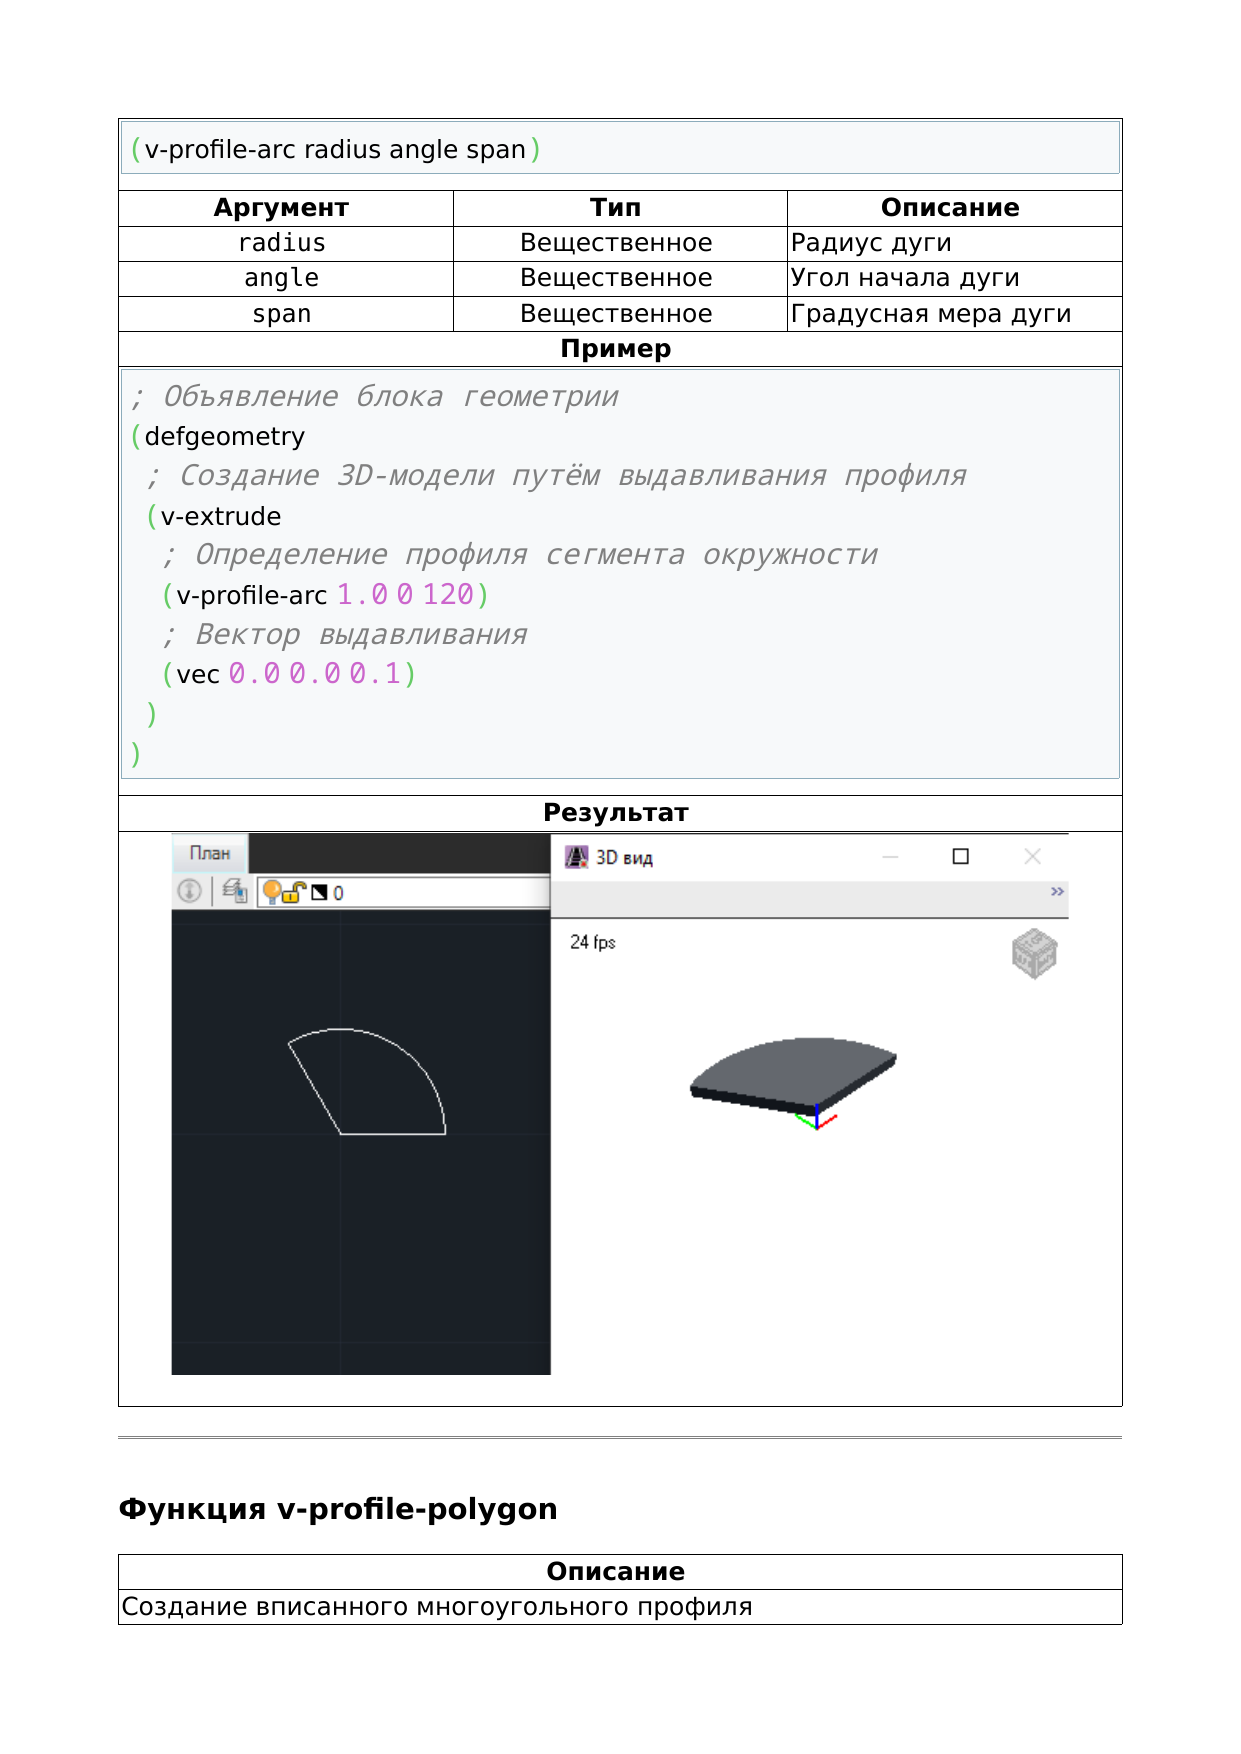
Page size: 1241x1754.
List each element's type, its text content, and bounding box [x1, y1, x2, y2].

table_cell [119, 832, 1122, 1406]
table_cell Вещественное [454, 262, 787, 296]
table_cell radius [119, 227, 453, 261]
table_cell Угол начала дуги [788, 262, 1122, 296]
table_cell Вещественное [454, 297, 787, 331]
table_cell [119, 119, 1122, 190]
table_cell [119, 367, 1122, 795]
table_cell Вещественное [454, 227, 787, 261]
table_cell Аргумент [119, 191, 453, 226]
table_cell Градусная мера дуги [788, 297, 1122, 331]
table_header (v-profile-arc radius angle span) [122, 122, 1119, 173]
table_cell Создание вписанного многоугольного профиля [119, 1590, 1122, 1624]
table_cell Тип [454, 191, 787, 226]
subtitle Функция v-profile-polygon [118, 1492, 1122, 1526]
table_cell Радиус дуги [788, 227, 1122, 261]
table_cell Пример [119, 332, 1122, 366]
table_cell Результат [119, 796, 1122, 831]
table_header ; Объявление блока геометрии (defgeometry ; Создание 3D-модели путём выдавливания профиля (v-extrude ; Определение профиля сегмента окружности (v-profile-arc 1.0 0 120) ; Вектор выдавливания (vec 0.0 0.0 0.1) ) ) [122, 370, 1119, 778]
table_header Описание [119, 1555, 1122, 1589]
table_cell span [119, 297, 453, 331]
table_cell angle [119, 262, 453, 296]
table_cell Описание [788, 191, 1122, 226]
picture [171, 833, 1069, 1375]
